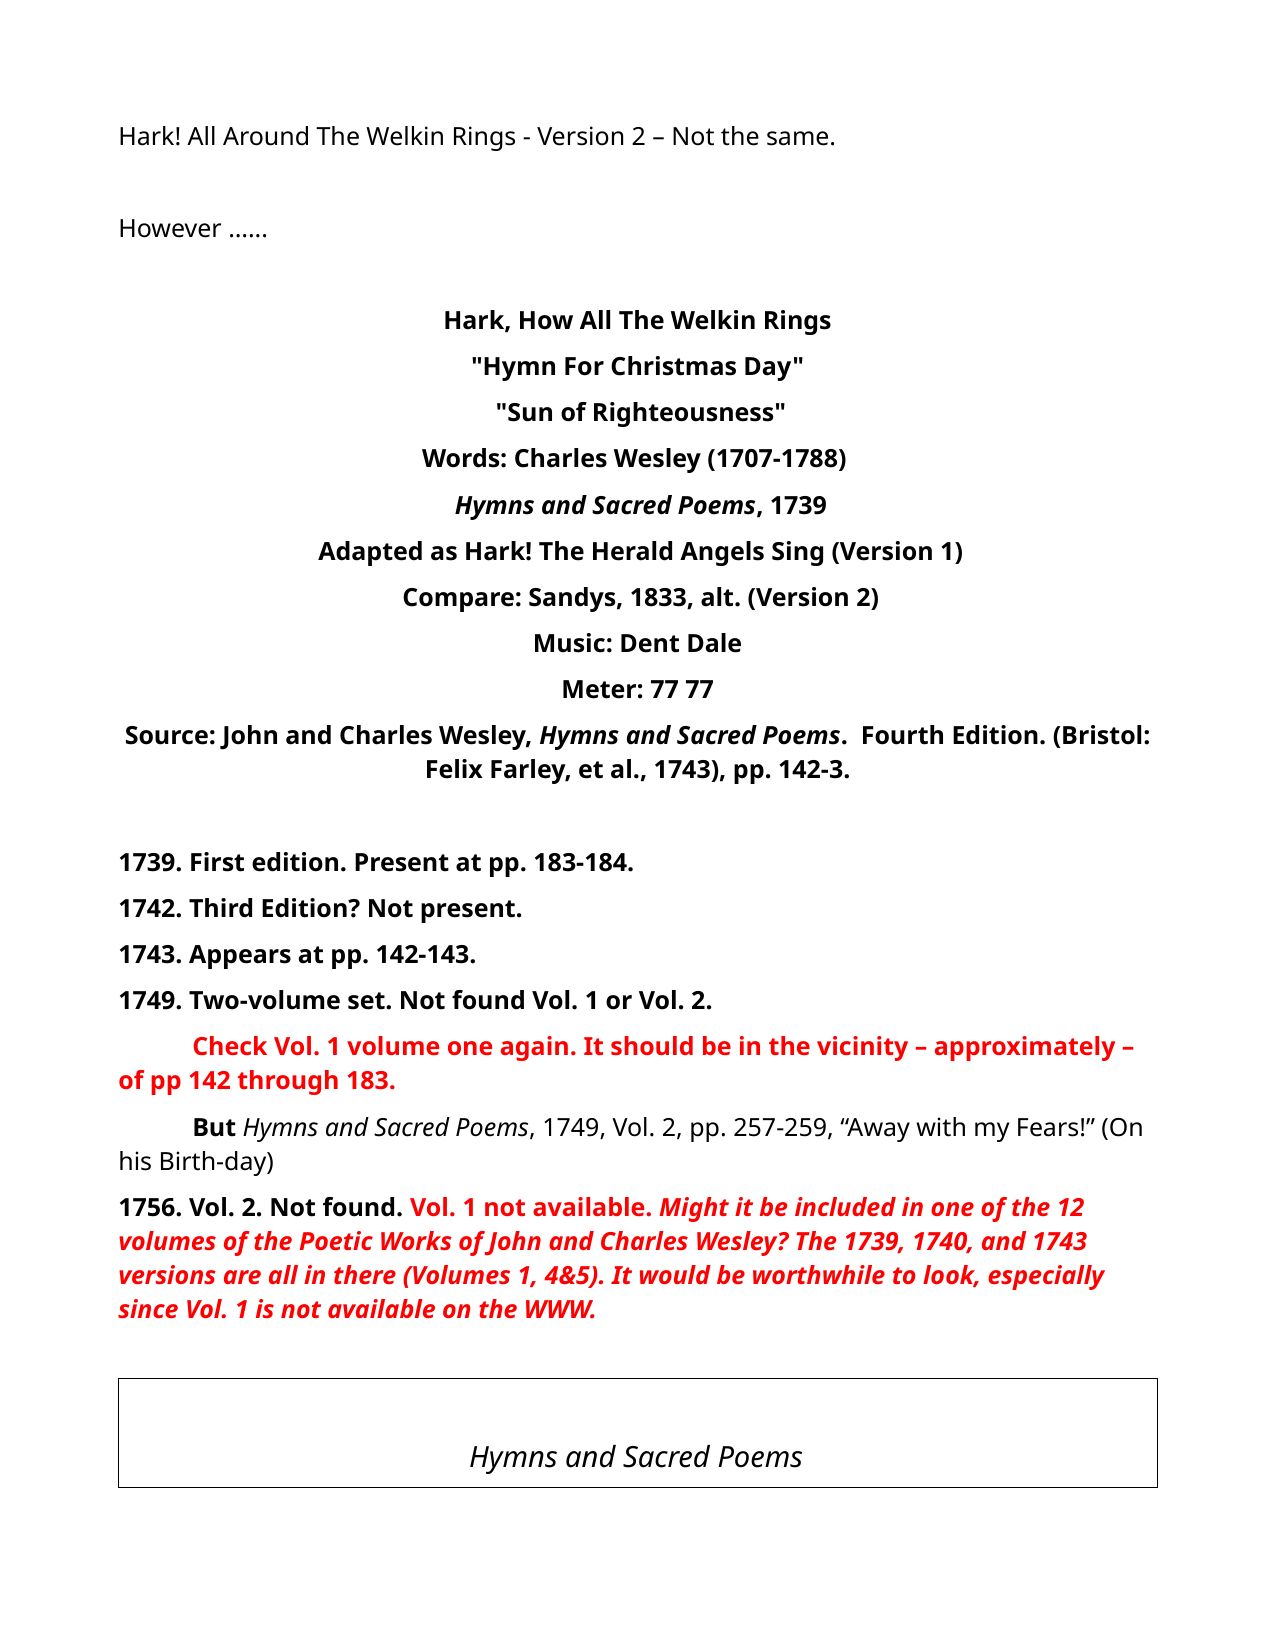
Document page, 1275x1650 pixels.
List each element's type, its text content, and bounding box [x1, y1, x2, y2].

table_header Hymns and Sacred Poems [119, 1379, 1157, 1487]
text "Sun of Righteousness" [118, 395, 1157, 429]
text Check Vol. 1 volume one again. It should be in the vicinity – approximately – of pp 142 through 183. [118, 1029, 1157, 1097]
text 1756. Vol. 2. Not found. Vol. 1 not available. Might it be included in one of the 12 volumes of the Poetic Works of John and Charles Wesley? The 1739, 1740, and 1743 versions are all in there (Volumes 1, 4&5). It would be worthwhile to look, especially since Vol. 1 is not available on the WWW. [118, 1189, 1157, 1326]
text 1739. First edition. Present at pp. 183-184. [118, 844, 1157, 878]
text 1743. Appears at pp. 142-143. [118, 937, 1157, 971]
text Words: Charles Wesley (1707-1788) [118, 441, 1157, 475]
text Source: John and Charles Wesley, Hymns and Sacred Poems. Fourth Edition. (Bristol: Felix Farley, et al., 1743), pp. 142-3. [118, 718, 1157, 786]
text Music: Dent Dale [118, 626, 1157, 660]
text "Hymn For Christmas Day" [118, 349, 1157, 383]
text But Hymns and Sacred Poems, 1749, Vol. 2, pp. 257-259, “Away with my Fears!” (On his Birth-day) [118, 1109, 1157, 1177]
text Hark! All Around The Welkin Rings - Version 2 – Not the same. [118, 118, 1157, 152]
text Meter: 77 77 [118, 672, 1157, 706]
text 1742. Third Edition? Not present. [118, 891, 1157, 924]
text However …... [118, 210, 1157, 244]
text Compare: Sandys, 1833, alt. (Version 2) [118, 579, 1157, 614]
text Adapted as Hark! The Herald Angels Sing (Version 1) [118, 533, 1157, 567]
text Hark, How All The Welkin Rings [118, 303, 1157, 337]
text 1749. Two-volume set. Not found Vol. 1 or Vol. 2. [118, 983, 1157, 1017]
text Hymns and Sacred Poems, 1739 [118, 487, 1157, 521]
